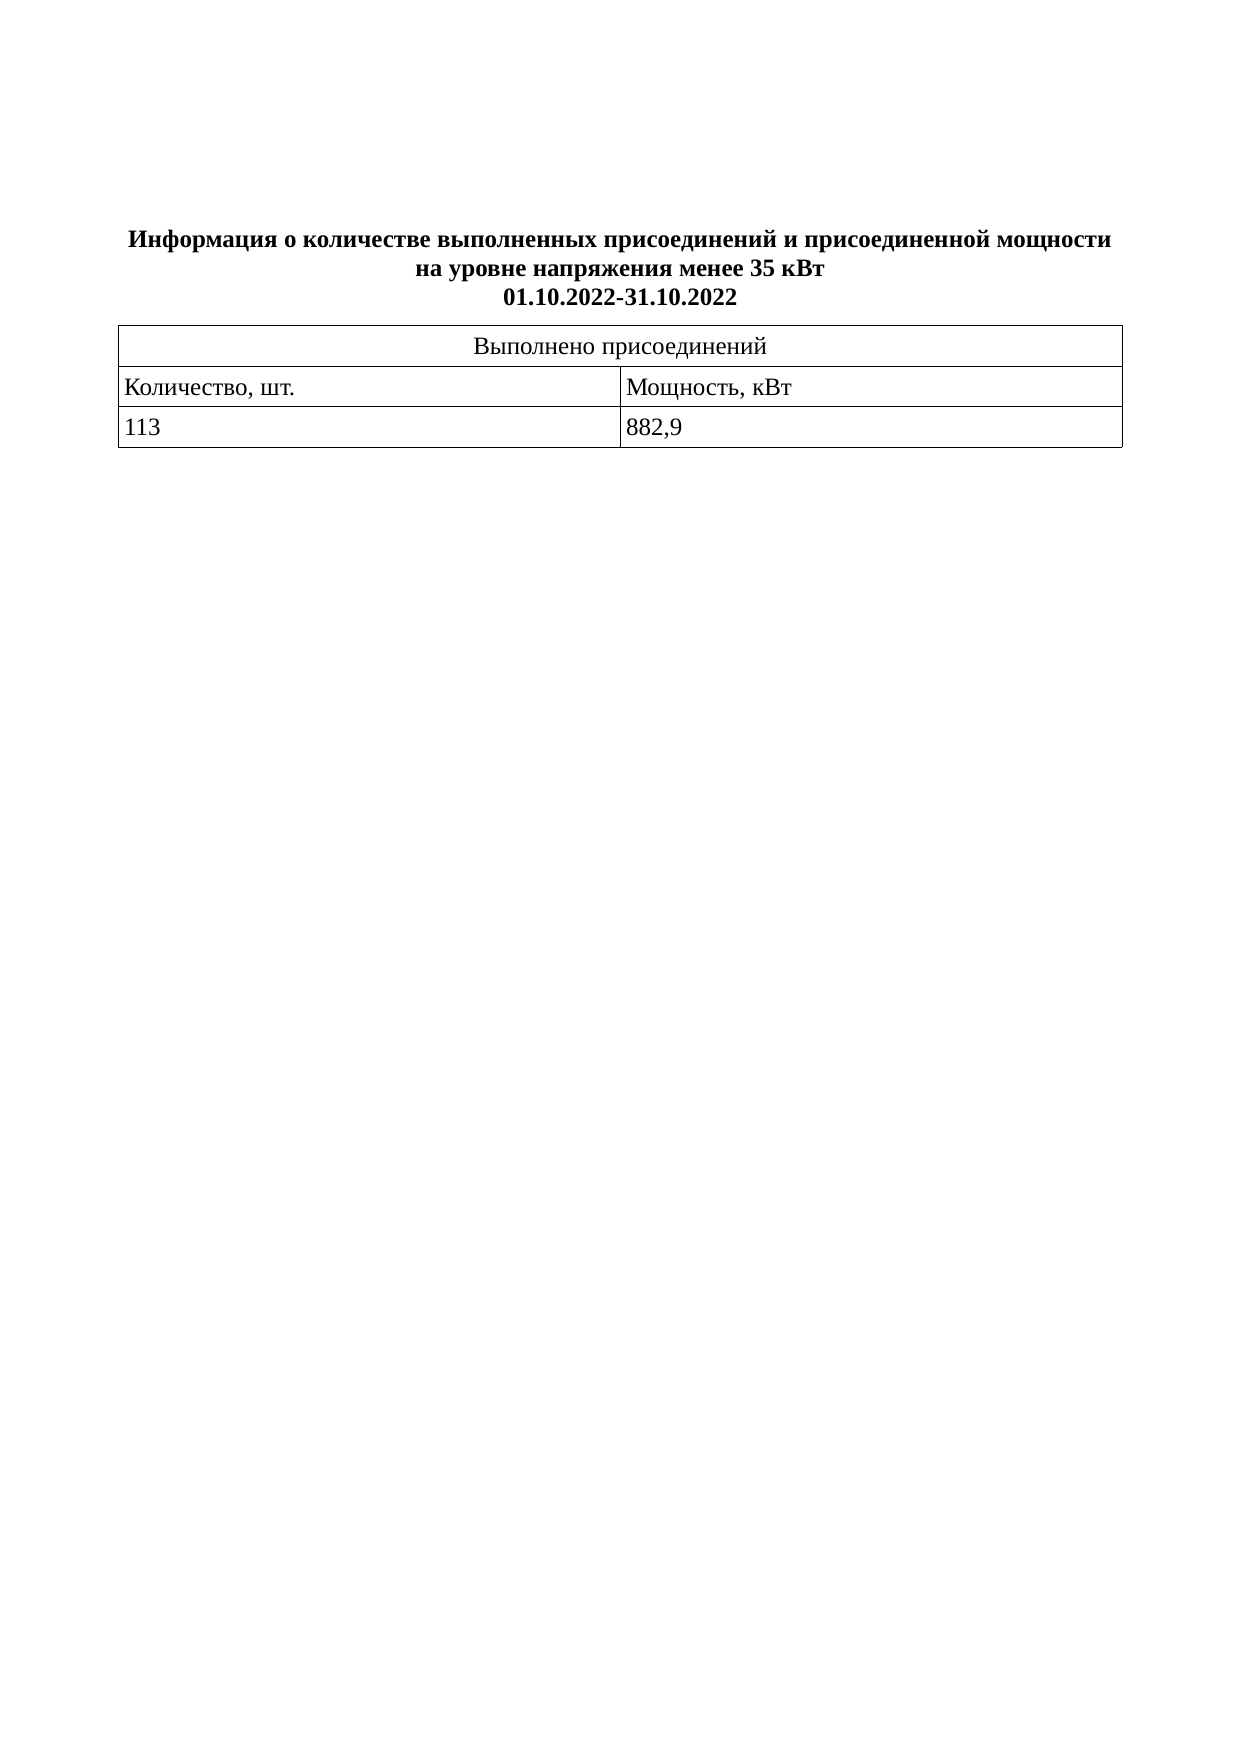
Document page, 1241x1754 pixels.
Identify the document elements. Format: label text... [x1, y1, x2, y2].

table_cell Количество, шт. [119, 367, 620, 406]
table_cell 882,9 [621, 407, 1122, 447]
table_cell 113 [119, 407, 620, 447]
text 01.10.2022-31.10.2022 [118, 282, 1122, 311]
table_header Выполнено присоединений [119, 326, 1122, 366]
table_cell Мощность, кВт [621, 367, 1122, 406]
